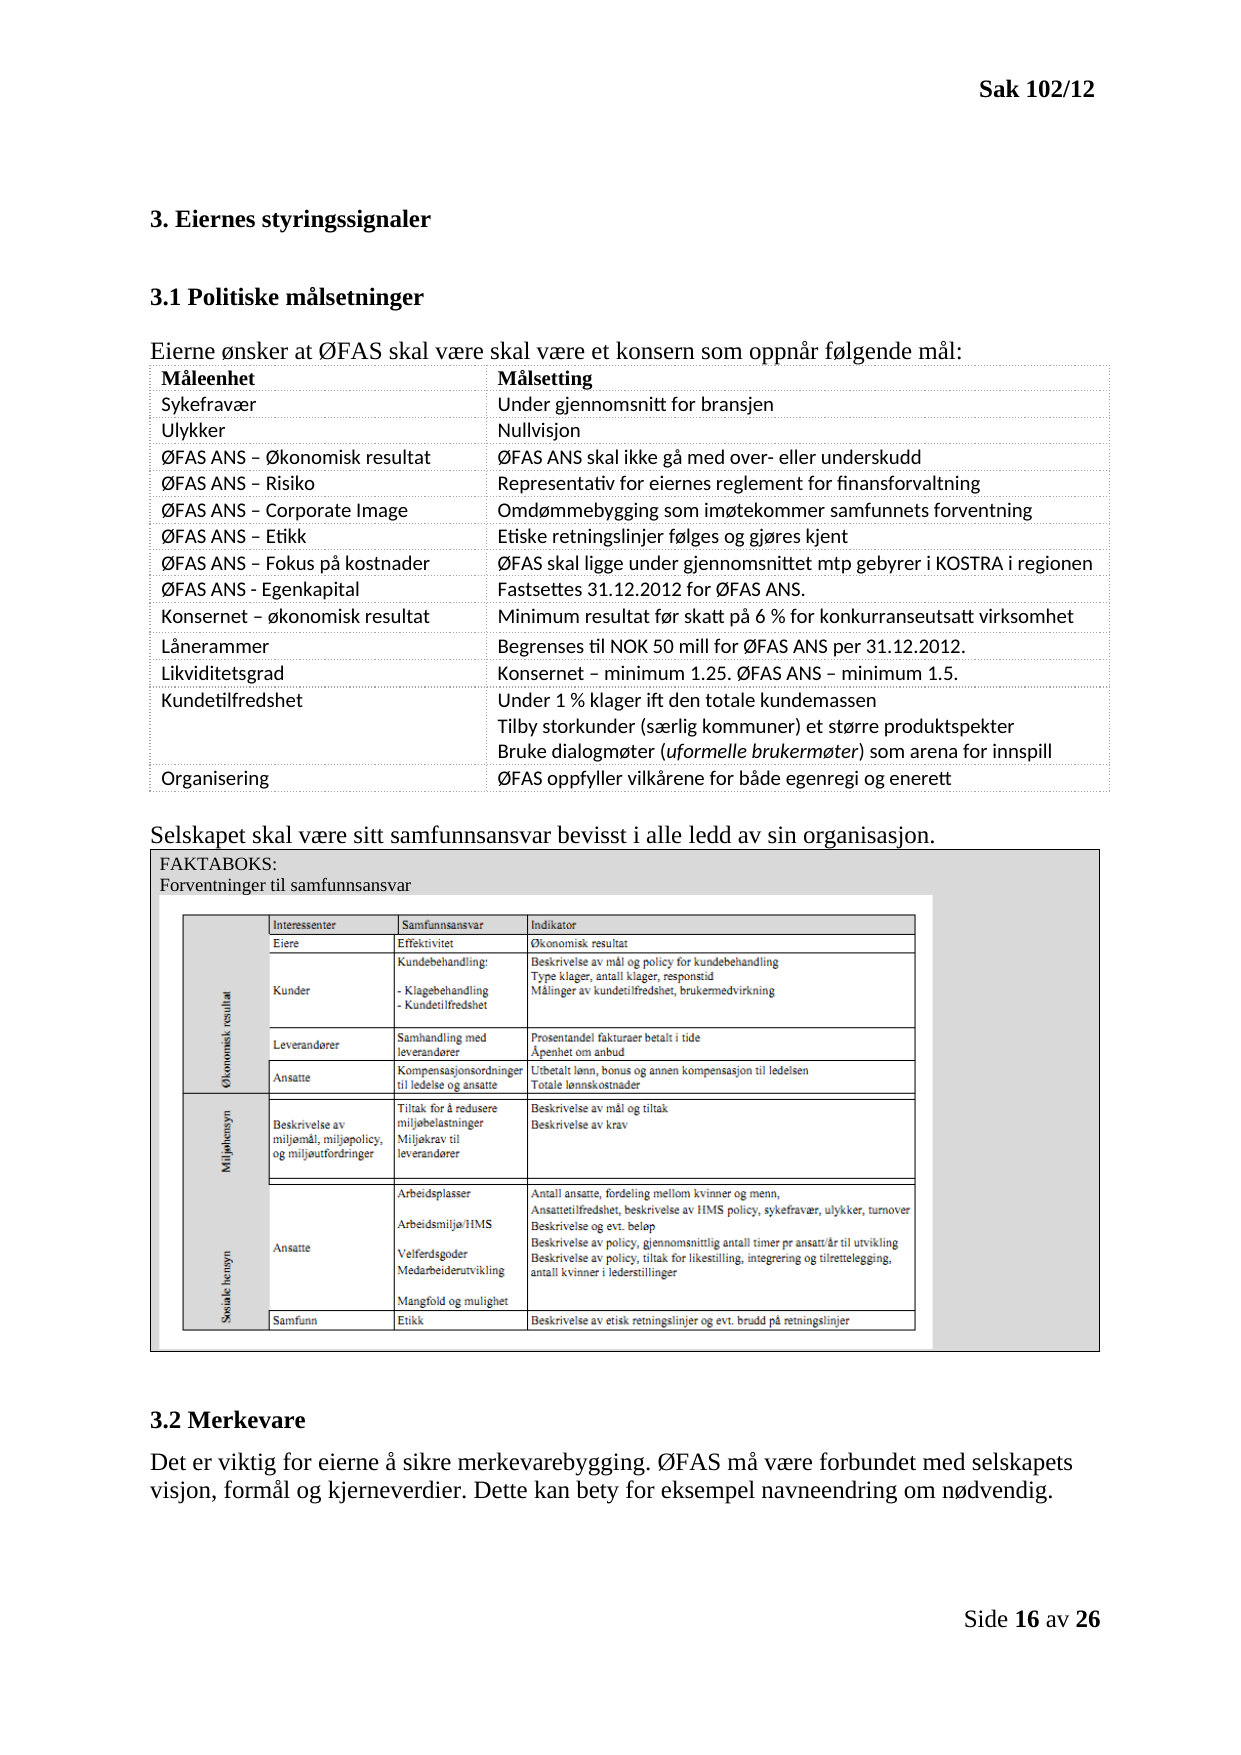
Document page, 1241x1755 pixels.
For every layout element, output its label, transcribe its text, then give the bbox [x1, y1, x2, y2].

text Det er viktig for eierne å sikre merkevarebygging. ØFAS må være forbundet med selskapets visjon, formål og kjerneverdier. Dette kan bety for eksempel navneendring om nødvendig. [150, 1447, 1100, 1504]
table_cell ØFAS ANS – Økonomisk resultat [150, 443, 486, 469]
table_header Måleenhet [150, 365, 486, 390]
table_cell Lånerammer [150, 632, 486, 659]
table_cell ØFAS ANS skal ikke gå med over- eller underskudd [486, 443, 1109, 469]
table_cell Fastsettes 31.12.2012 for ØFAS ANS. [486, 575, 1109, 602]
table_cell ØFAS ANS – Risiko [150, 470, 486, 496]
table_cell Nullvisjon [486, 417, 1109, 443]
table_cell Konsernet – økonomisk resultat [150, 602, 486, 632]
table_cell ØFAS ANS – Etikk [150, 523, 486, 549]
table_cell Sykefravær [150, 390, 486, 417]
table_cell ØFAS oppfyller vilkårene for både egenregi og enerett [486, 764, 1109, 791]
table_cell Minimum resultat før skatt på 6 % for konkurranseutsatt virksomhet [486, 602, 1109, 632]
text Eierne ønsker at ØFAS skal være skal være et konsern som oppnår følgende mål: [150, 336, 1100, 365]
text Selskapet skal være sitt samfunnsansvar bevisst i alle ledd av sin organisasjon. [150, 821, 1100, 849]
table_cell ØFAS ANS - Egenkapital [150, 575, 486, 602]
table_cell Representativ for eiernes reglement for finansforvaltning [486, 470, 1109, 496]
table_cell Under 1 % klager ift den totale kundemassen Tilby storkunder (særlig kommuner) et større produktspekter Bruke dialogmøter (uformelle brukermøter) som arena for innspill [486, 686, 1109, 764]
table_cell Konsernet – minimum 1.25. ØFAS ANS – minimum 1.5. [486, 659, 1109, 686]
table_cell Omdømmebygging som imøtekommer samfunnets forventning [486, 496, 1109, 522]
table_cell Under gjennomsnitt for bransjen [486, 390, 1109, 417]
subtitle 3.1 Politiske målsetninger [150, 282, 1100, 311]
text Forventninger til samfunnsansvar [151, 871, 1099, 892]
table_cell Begrenses til NOK 50 mill for ØFAS ANS per 31.12.2012. [486, 632, 1109, 659]
table_cell ØFAS skal ligge under gjennomsnittet mtp gebyrer i KOSTRA i regionen [486, 549, 1109, 575]
table_cell Ulykker [150, 417, 486, 443]
subtitle 3. Eiernes styringssignaler [150, 204, 1100, 232]
table_header Målsetting [486, 365, 1109, 390]
text FAKTABOKS: [151, 850, 1099, 871]
table_cell Etiske retningslinjer følges og gjøres kjent [486, 523, 1109, 549]
subtitle 3.2 Merkevare [150, 1406, 1100, 1434]
table_cell ØFAS ANS – Fokus på kostnader [150, 549, 486, 575]
table_cell ØFAS ANS – Corporate Image [150, 496, 486, 522]
table_cell Likviditetsgrad [150, 659, 486, 686]
table_cell Organisering [150, 764, 486, 791]
table_cell Kundetilfredshet [150, 686, 486, 764]
